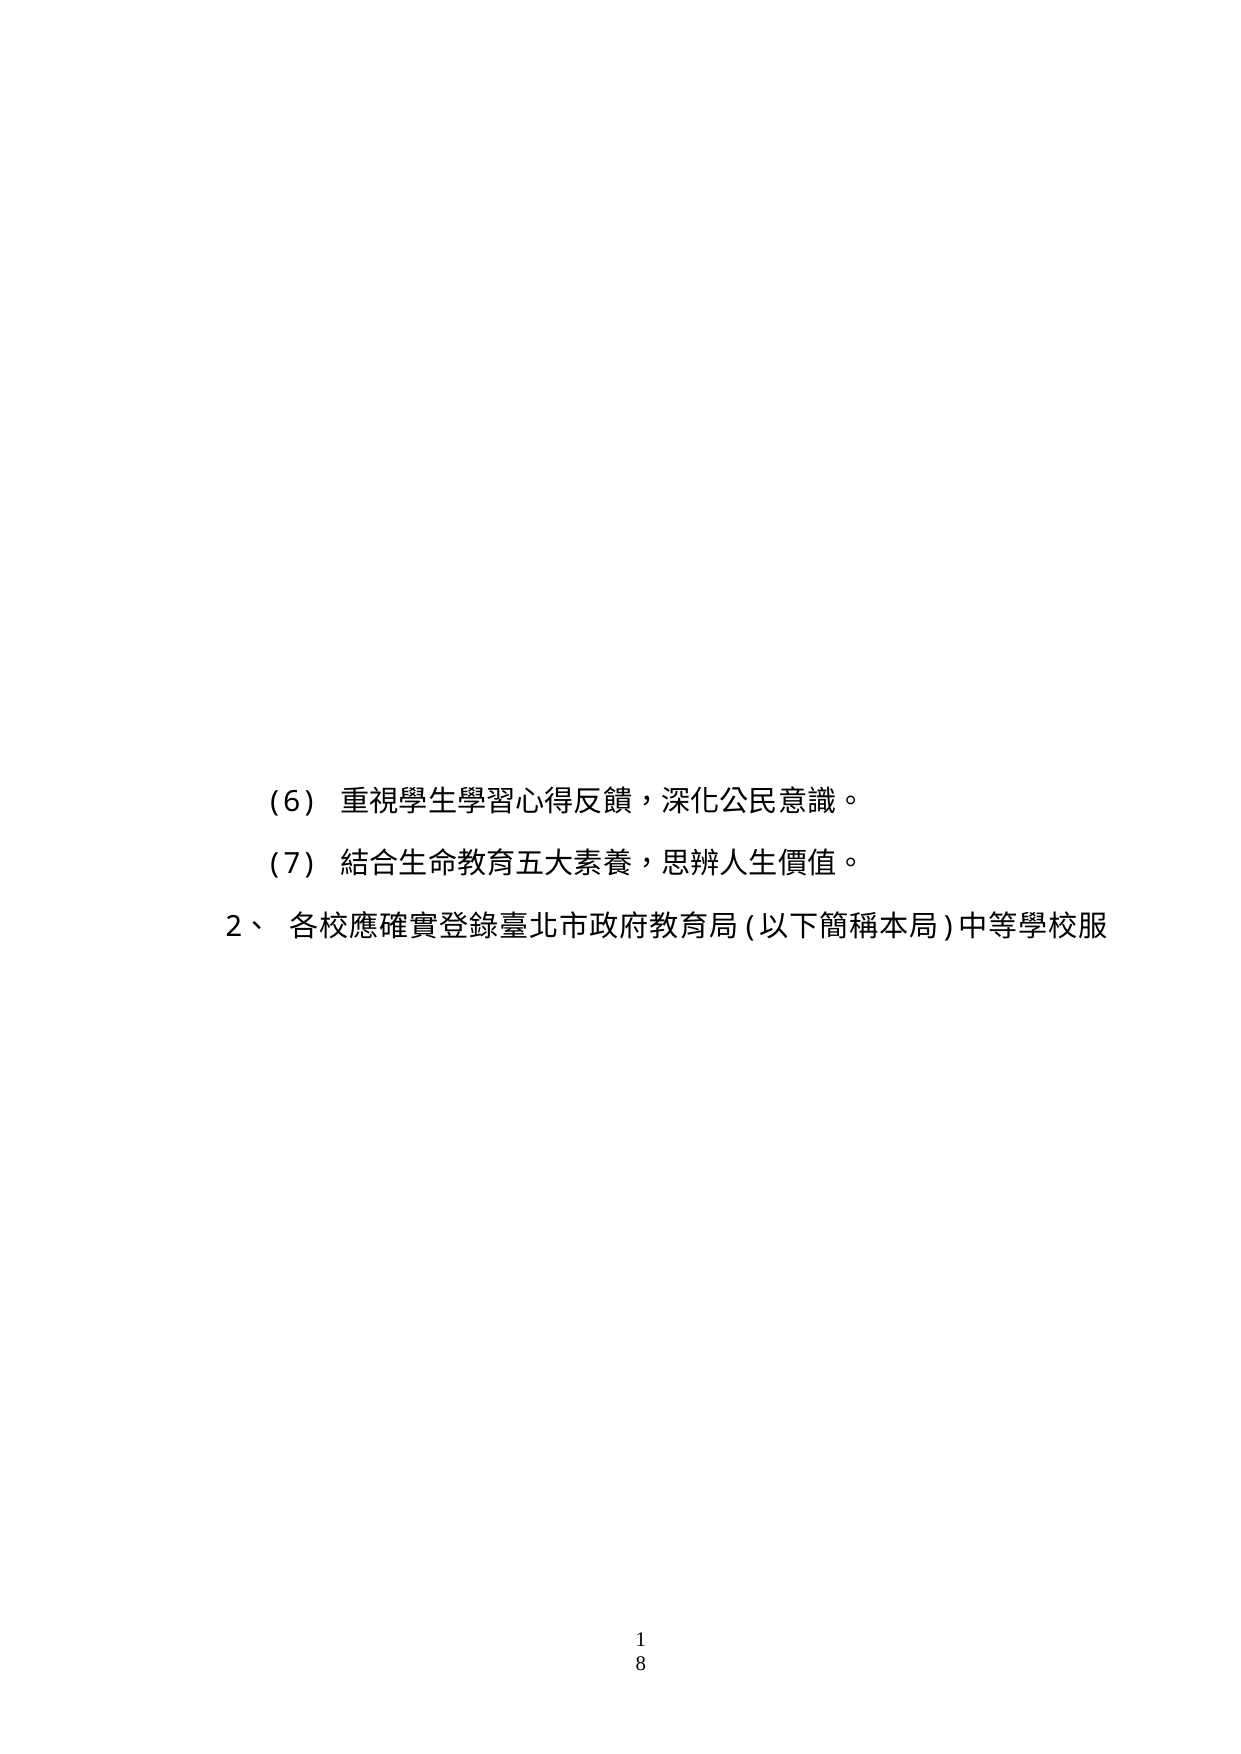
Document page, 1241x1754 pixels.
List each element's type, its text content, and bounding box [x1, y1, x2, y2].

list 重視學生學習心得反饋，深化公民意識。 [265, 757, 1107, 819]
list 結合生命教育五大素養，思辨人生價值。 [265, 819, 1107, 882]
list 各校應確實登錄臺北市政府教育局(以下簡稱本局)中等學校服 [224, 882, 1107, 944]
